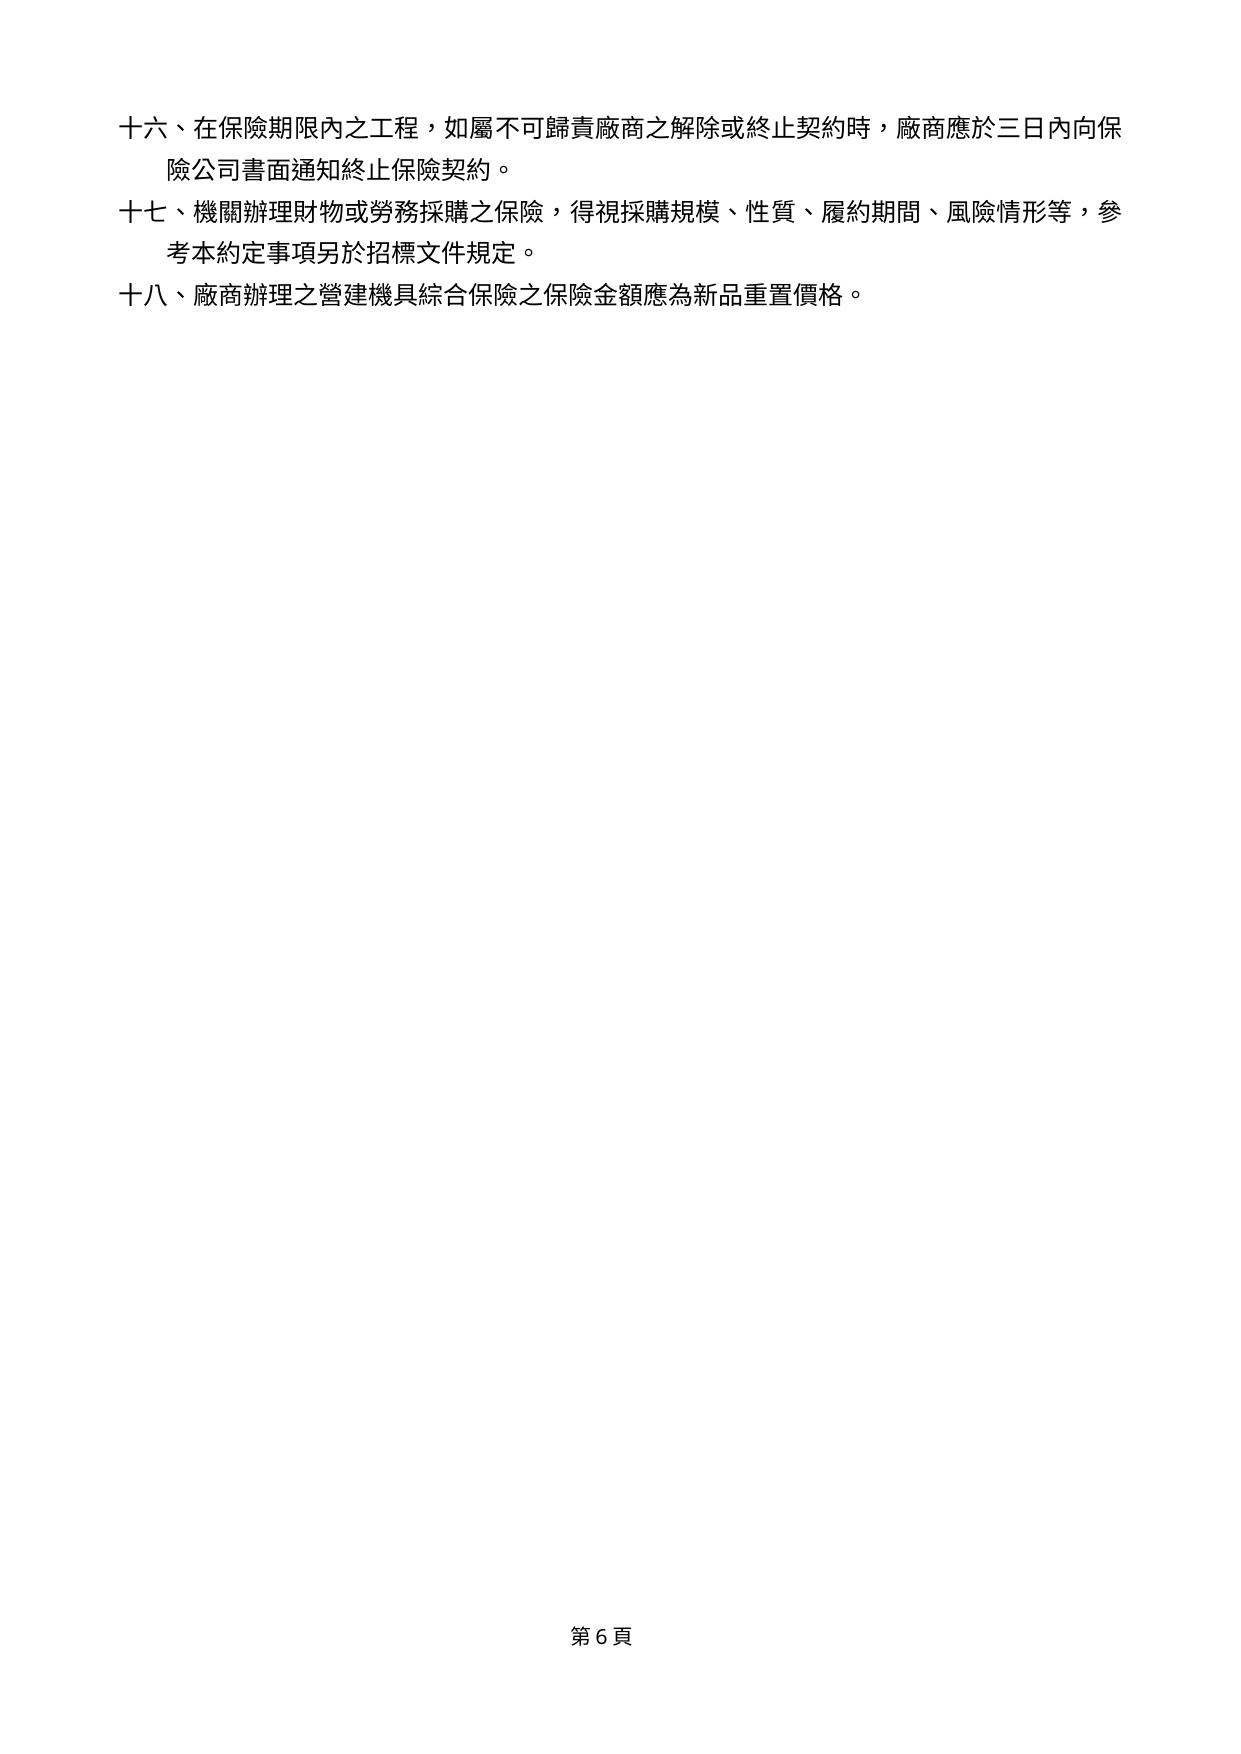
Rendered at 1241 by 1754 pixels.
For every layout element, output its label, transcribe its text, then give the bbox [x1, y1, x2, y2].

text 十七、機關辦理財物或勞務採購之保險，得視採購規模、性質、履約期間、風險情形等，參考本約定事項另於招標文件規定。 [118, 188, 1122, 271]
text 十六、在保險期限內之工程，如屬不可歸責廠商之解除或終止契約時，廠商應於三日內向保險公司書面通知終止保險契約。 [118, 104, 1122, 188]
text 十八、廠商辦理之營建機具綜合保險之保險金額應為新品重置價格。 [118, 271, 1122, 313]
